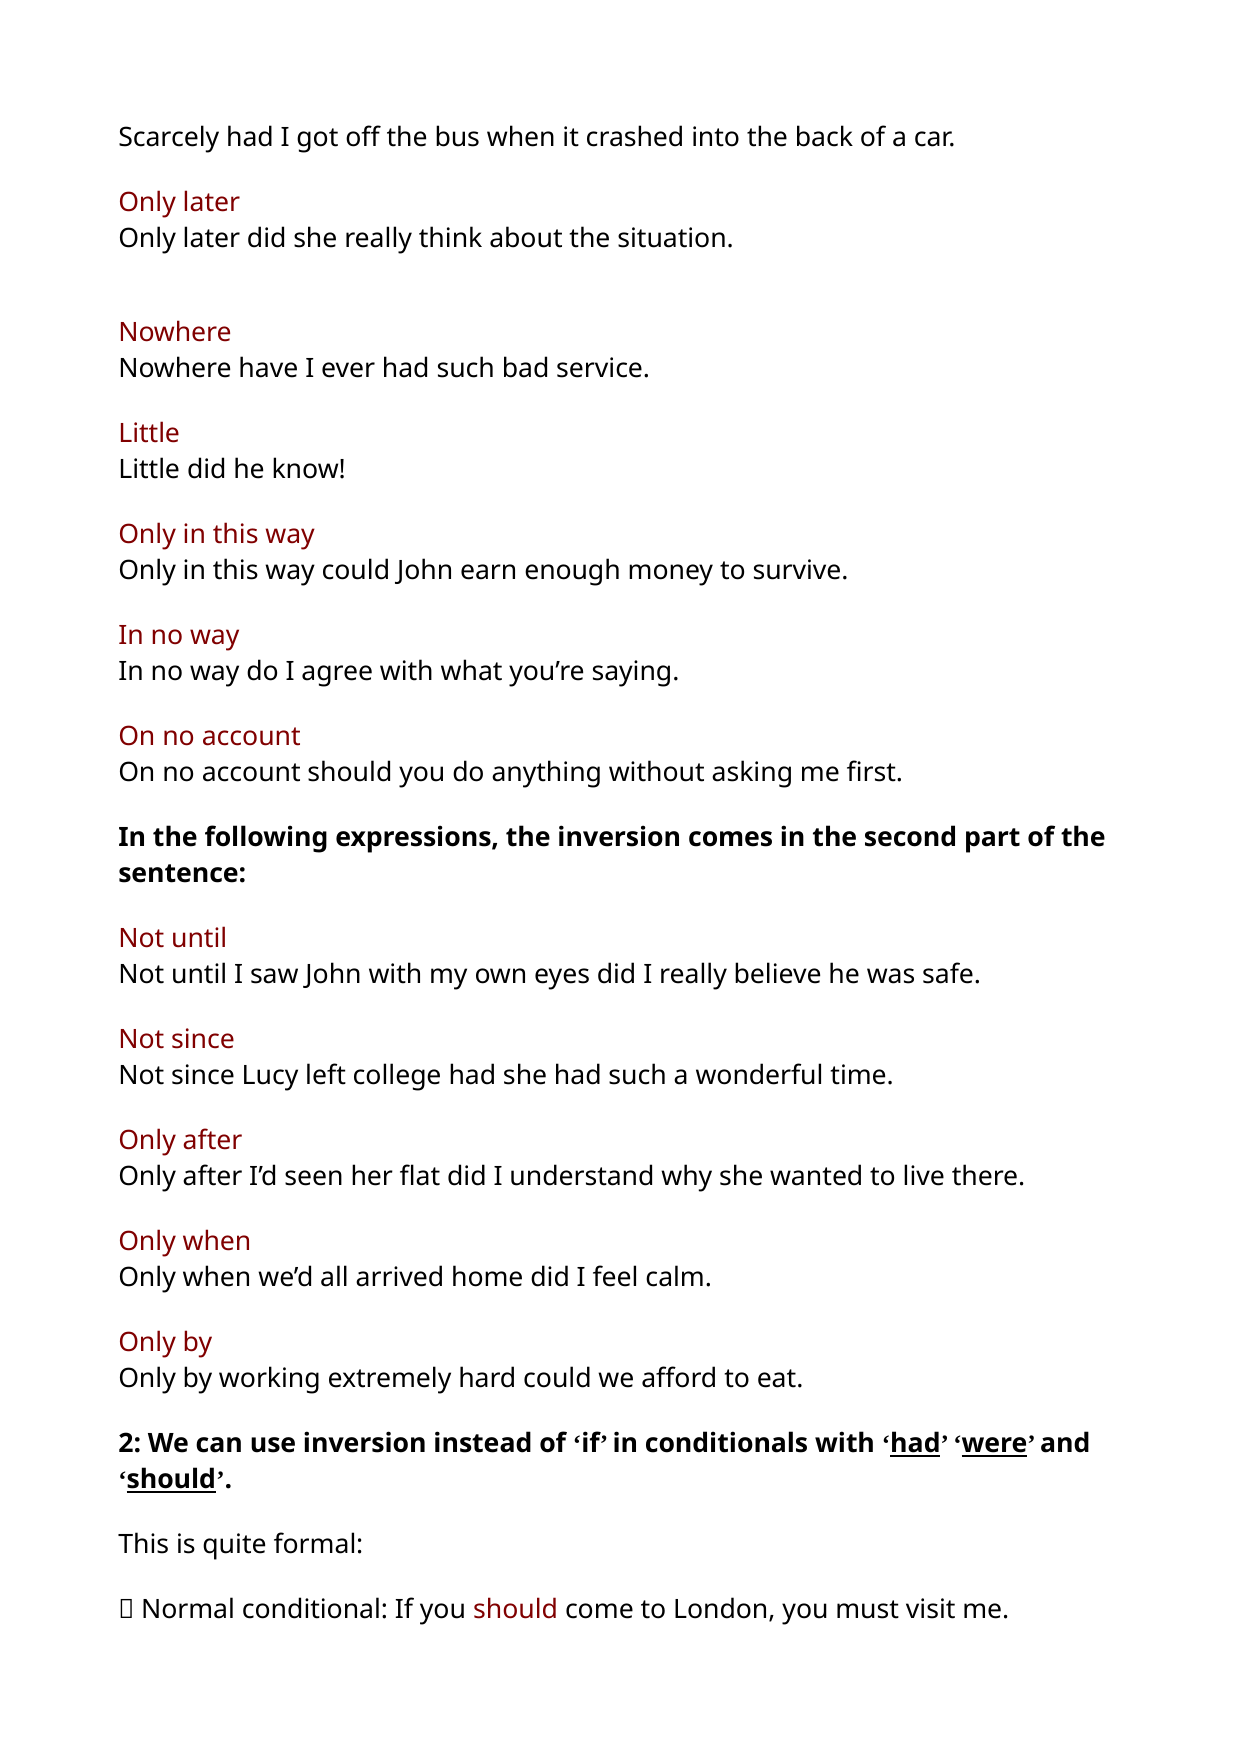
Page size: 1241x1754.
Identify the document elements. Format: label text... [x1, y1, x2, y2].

text Only later did she really think about the situation. [118, 219, 1122, 255]
text Not until I saw John with my own eyes did I really believe he was safe. [118, 955, 1122, 991]
text  Normal conditional: If you should come to London, you must visit me. [118, 1590, 1122, 1626]
text 2: We can use inversion instead of ‘if’ in conditionals with ‘had’ ‘were’ and ‘should’. [118, 1424, 1122, 1497]
text Not since Lucy left college had she had such a wonderful time. [118, 1056, 1122, 1092]
text Little [118, 414, 1122, 450]
text Little did he know! [118, 450, 1122, 486]
text In no way [118, 616, 1122, 652]
text On no account [118, 717, 1122, 753]
text Only in this way [118, 515, 1122, 551]
text Only by working extremely hard could we afford to eat. [118, 1359, 1122, 1396]
text Nowhere [118, 313, 1122, 349]
text This is quite formal: [118, 1525, 1122, 1561]
text Scarcely had I got off the bus when it crashed into the back of a car. [118, 118, 1122, 154]
text Only in this way could John earn enough money to survive. [118, 551, 1122, 587]
text Not since [118, 1020, 1122, 1056]
text In no way do I agree with what you’re saying. [118, 652, 1122, 688]
text Only later [118, 183, 1122, 219]
text Only when we’d all arrived home did I feel calm. [118, 1258, 1122, 1294]
text In the following expressions, the inversion comes in the second part of the sentence: [118, 818, 1122, 890]
text Only by [118, 1323, 1122, 1359]
text Only when [118, 1222, 1122, 1258]
text Only after [118, 1121, 1122, 1157]
text Only after I’d seen her flat did I understand why she wanted to live there. [118, 1157, 1122, 1193]
text On no account should you do anything without asking me first. [118, 753, 1122, 789]
text Nowhere have I ever had such bad service. [118, 349, 1122, 385]
text Not until [118, 919, 1122, 955]
